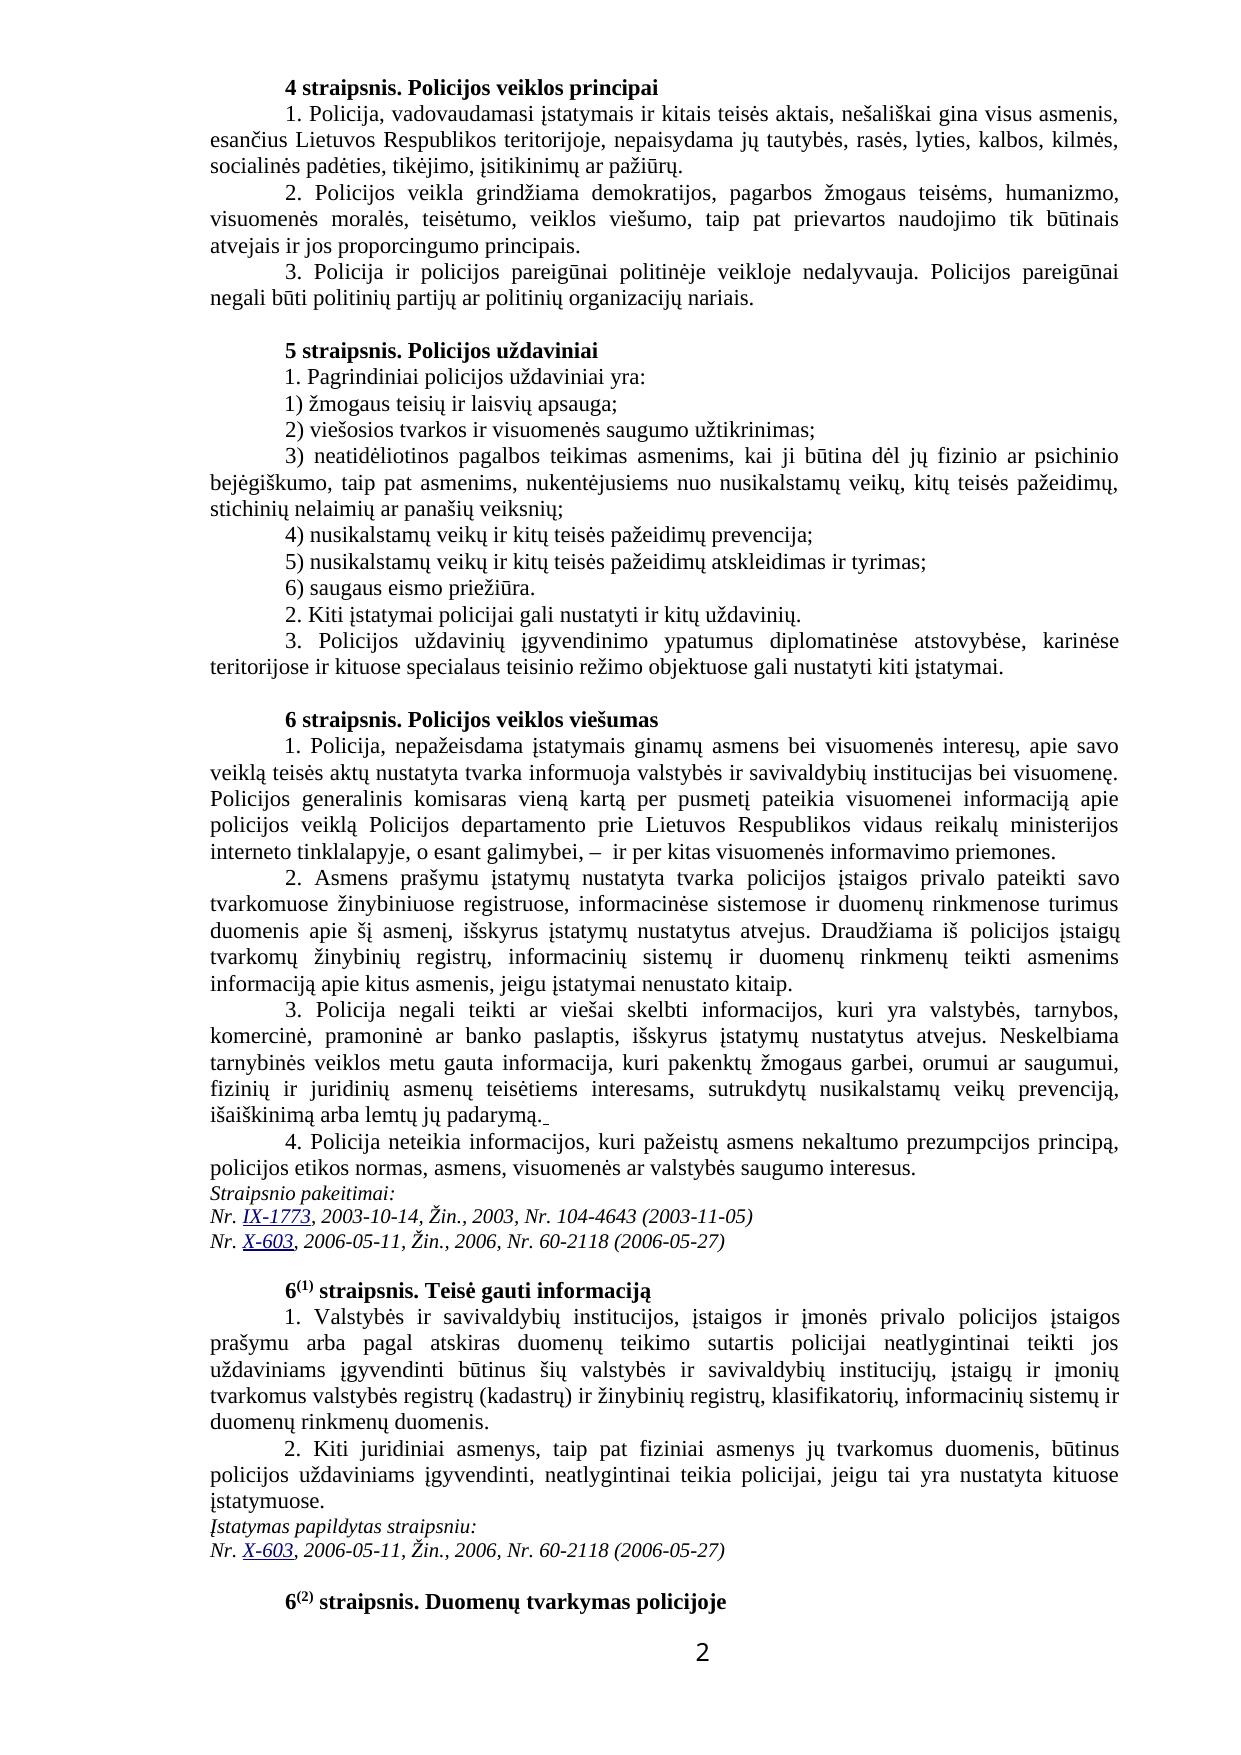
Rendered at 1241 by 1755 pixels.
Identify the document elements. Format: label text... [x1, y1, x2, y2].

text Straipsnio pakeitimai: [210, 1180, 1120, 1204]
text 3. Policija negali teikti ar viešai skelbti informacijos, kuri yra valstybės, tarnybos, komercinė, pramoninė ar banko paslaptis, išskyrus įstatymų nustatytus atvejus. Neskelbiama tarnybinės veiklos metu gauta informacija, kuri pakenktų žmogaus garbei, orumui ar saugumui, fizinių ir juridinių asmenų teisėtiems interesams, sutrukdytų nusikalstamų veikų prevenciją, išaiškinimą arba lemtų jų padarymą. [210, 996, 1120, 1128]
text 6(2) straipsnis. Duomenų tvarkymas policijoje [210, 1588, 1120, 1615]
text 2. Policijos veikla grindžiama demokratijos, pagarbos žmogaus teisėms, humanizmo, visuomenės moralės, teisėtumo, veiklos viešumo, taip pat prievartos naudojimo tik būtinais atvejais ir jos proporcingumo principais. [210, 179, 1120, 258]
text Nr. IX-1773, 2003-10-14, Žin., 2003, Nr. 104-4643 (2003-11-05) [210, 1204, 1120, 1228]
text 3. Policijos uždavinių įgyvendinimo ypatumus diplomatinėse atstovybėse, karinėse teritorijose ir kituose specialaus teisinio režimo objektuose gali nustatyti kiti įstatymai. [210, 627, 1120, 680]
text 2. Kiti įstatymai policijai gali nustatyti ir kitų uždavinių. [210, 601, 1120, 627]
text 6(1) straipsnis. Teisė gauti informaciją [210, 1277, 1120, 1303]
text 2. Kiti juridiniai asmenys, taip pat fiziniai asmenys jų tvarkomus duomenis, būtinus policijos uždaviniams įgyvendinti, neatlygintinai teikia policijai, jeigu tai yra nustatyta kituose įstatymuose. [210, 1435, 1120, 1514]
text 4. Policija neteikia informacijos, kuri pažeistų asmens nekaltumo prezumpcijos principą, policijos etikos normas, asmens, visuomenės ar valstybės saugumo interesus. [210, 1128, 1120, 1180]
text 5) nusikalstamų veikų ir kitų teisės pažeidimų atskleidimas ir tyrimas; [210, 548, 1120, 574]
text 3. Policija ir policijos pareigūnai politinėje veikloje nedalyvauja. Policijos pareigūnai negali būti politinių partijų ar politinių organizacijų nariais. [210, 258, 1120, 311]
text 1. Pagrindiniai policijos uždaviniai yra: [210, 363, 1120, 390]
text 4) nusikalstamų veikų ir kitų teisės pažeidimų prevencija; [210, 522, 1120, 548]
text 1. Policija, vadovaudamasi įstatymais ir kitais teisės aktais, nešališkai gina visus asmenis, esančius Lietuvos Respublikos teritorijoje, nepaisydama jų tautybės, rasės, lyties, kalbos, kilmės, socialinės padėties, tikėjimo, įsitikinimų ar pažiūrų. [210, 100, 1120, 179]
text Įstatymas papildytas straipsniu: [210, 1514, 1120, 1538]
text Nr. X-603, 2006-05-11, Žin., 2006, Nr. 60-2118 (2006-05-27) [210, 1228, 1120, 1253]
text 2. Asmens prašymu įstatymų nustatyta tvarka policijos įstaigos privalo pateikti savo tvarkomuose žinybiniuose registruose, informacinėse sistemose ir duomenų rinkmenose turimus duomenis apie šį asmenį, išskyrus įstatymų nustatytus atvejus. Draudžiama iš policijos įstaigų tvarkomų žinybinių registrų, informacinių sistemų ir duomenų rinkmenų teikti asmenims informaciją apie kitus asmenis, jeigu įstatymai nenustato kitaip. [210, 864, 1120, 996]
text Nr. X-603, 2006-05-11, Žin., 2006, Nr. 60-2118 (2006-05-27) [210, 1538, 1120, 1562]
text 1) žmogaus teisių ir laisvių apsauga; [210, 390, 1120, 416]
text 1. Policija, nepažeisdama įstatymais ginamų asmens bei visuomenės interesų, apie savo veiklą teisės aktų nustatyta tvarka informuoja valstybės ir savivaldybių institucijas bei visuomenę. Policijos generalinis komisaras vieną kartą per pusmetį pateikia visuomenei informaciją apie policijos veiklą Policijos departamento prie Lietuvos Respublikos vidaus reikalų ministerijos interneto tinklalapyje, o esant galimybei, – ir per kitas visuomenės informavimo priemones. [210, 732, 1120, 864]
text 1. Valstybės ir savivaldybių institucijos, įstaigos ir įmonės privalo policijos įstaigos prašymu arba pagal atskiras duomenų teikimo sutartis policijai neatlygintinai teikti jos uždaviniams įgyvendinti būtinus šių valstybės ir savivaldybių institucijų, įstaigų ir įmonių tvarkomus valstybės registrų (kadastrų) ir žinybinių registrų, klasifikatorių, informacinių sistemų ir duomenų rinkmenų duomenis. [210, 1303, 1120, 1435]
text 6 straipsnis. Policijos veiklos viešumas [210, 706, 1120, 732]
text 4 straipsnis. Policijos veiklos principai [210, 73, 1120, 100]
text 6) saugaus eismo priežiūra. [210, 574, 1120, 601]
text 5 straipsnis. Policijos uždaviniai [210, 337, 1120, 363]
text 3) neatidėliotinos pagalbos teikimas asmenims, kai ji būtina dėl jų fizinio ar psichinio bejėgiškumo, taip pat asmenims, nukentėjusiems nuo nusikalstamų veikų, kitų teisės pažeidimų, stichinių nelaimių ar panašių veiksnių; [210, 442, 1120, 522]
text 2) viešosios tvarkos ir visuomenės saugumo užtikrinimas; [210, 416, 1120, 442]
